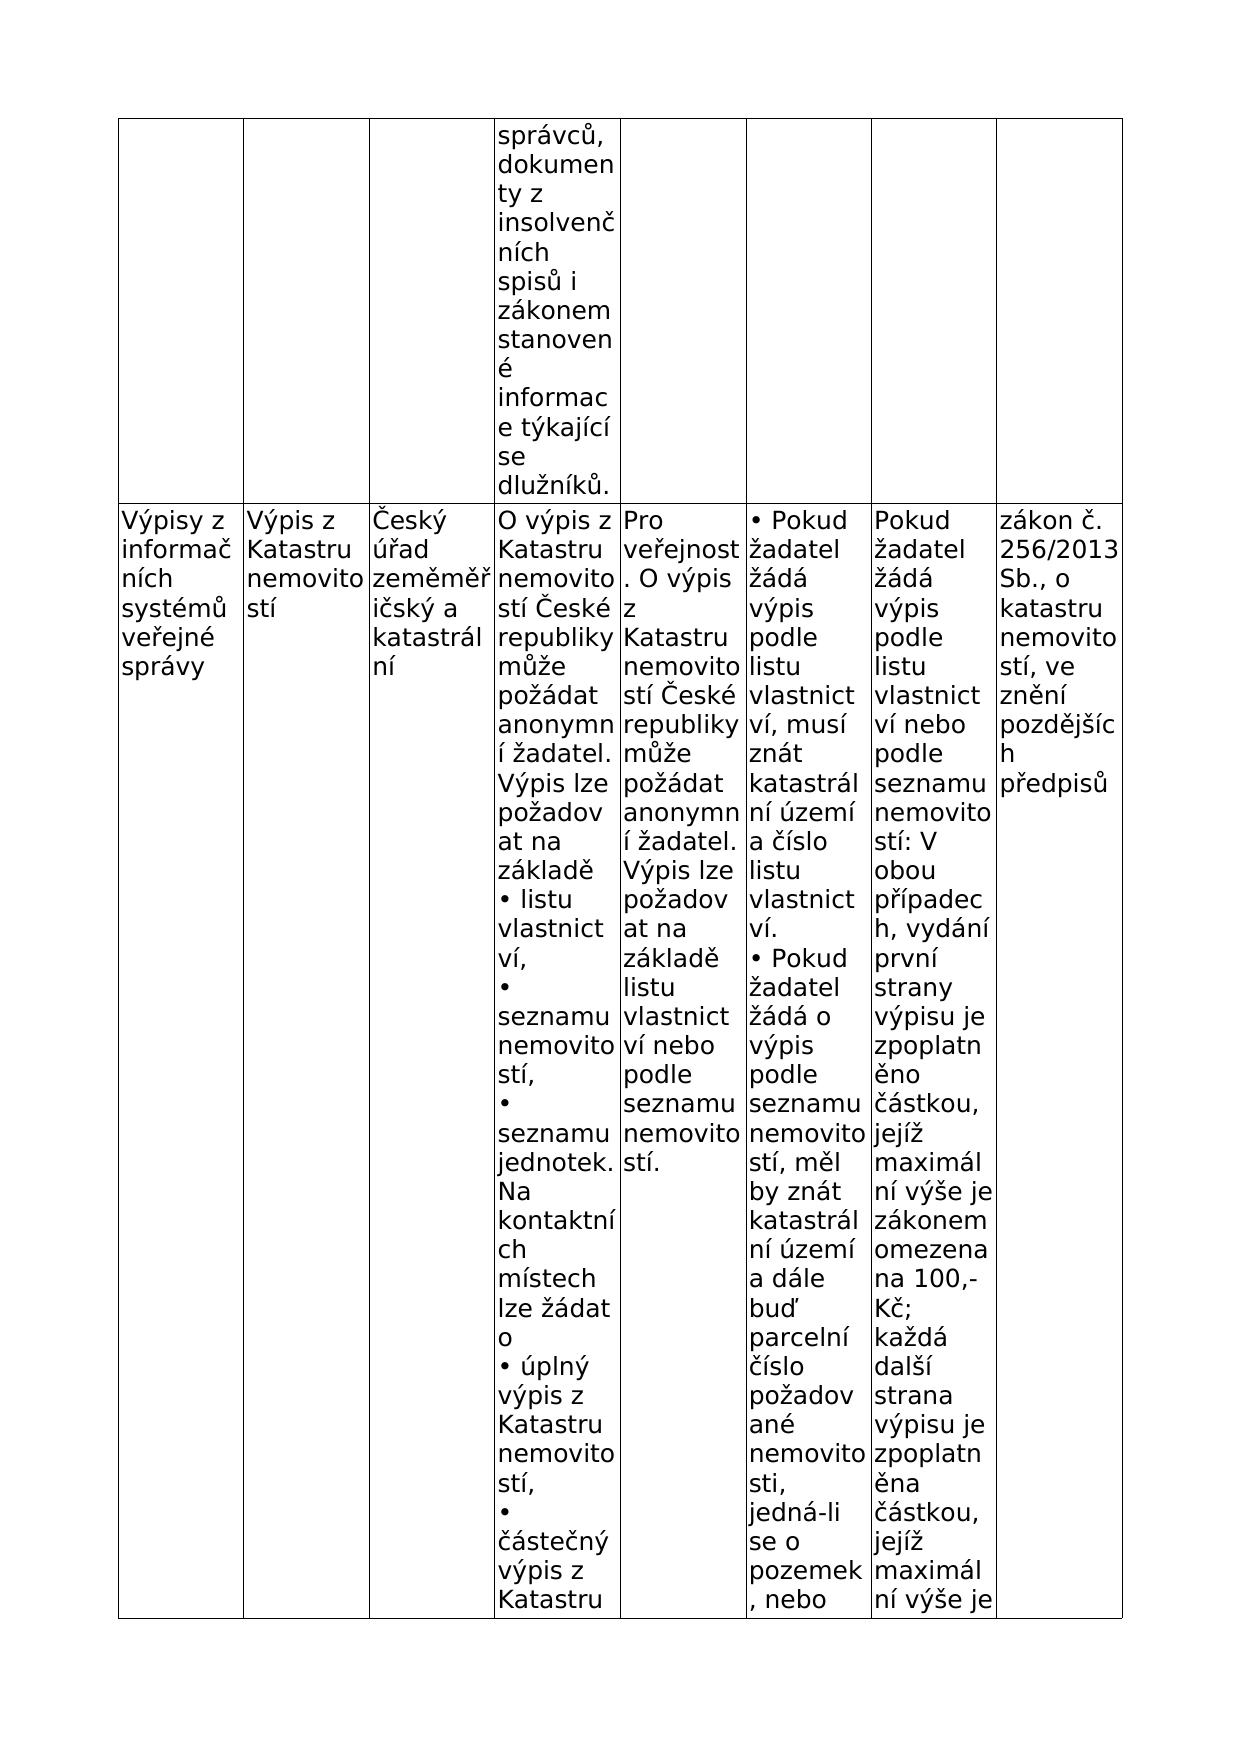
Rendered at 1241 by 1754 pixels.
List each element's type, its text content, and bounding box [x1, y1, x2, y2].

table_cell Pro veřejnost. O výpis z Katastru nemovitostí České republiky může požádat anonymní žadatel. Výpis lze požadovat na základě listu vlastnictví nebo podle seznamu nemovitostí. [621, 504, 746, 1617]
table_cell [244, 119, 369, 503]
table_cell [747, 119, 871, 503]
table_cell [370, 119, 494, 503]
table_cell [872, 119, 996, 503]
table_cell Výpis z Katastru nemovitostí [244, 504, 369, 1617]
table_cell Pokud žadatel žádá výpis podle listu vlastnictví nebo podle seznamu nemovitostí: V obou případech, vydání první strany výpisu je zpoplatněno částkou, jejíž maximální výše je zákonem omezena na 100,- Kč; každá další strana výpisu je zpoplatněna částkou, jejíž maximální výše je [872, 504, 996, 1617]
table_cell [621, 119, 746, 503]
table_cell [997, 119, 1122, 503]
table_cell O výpis z Katastru nemovitostí České republiky může požádat anonymní žadatel. Výpis lze požadovat na základě • listu vlastnictví, • seznamu nemovitostí, • seznamu jednotek. Na kontaktních místech lze žádat o • úplný výpis z Katastru nemovitostí, • částečný výpis z Katastru [495, 504, 620, 1617]
table_cell správců, dokumenty z insolvenčních spisů i zákonem stanovené informace týkající se dlužníků. [495, 119, 620, 503]
table_cell [119, 119, 243, 503]
table_cell Výpisy z informačních systémů veřejné správy [119, 504, 243, 1617]
table_cell zákon č. 256/2013 Sb., o katastru nemovitostí, ve znění pozdějších předpisů [997, 504, 1122, 1617]
table_cell Český úřad zeměměřičský a katastrální [370, 504, 494, 1617]
table_cell • Pokud žadatel žádá výpis podle listu vlastnictví, musí znát katastrální území a číslo listu vlastnictví. • Pokud žadatel žádá o výpis podle seznamu nemovitostí, měl by znát katastrální území a dále buď parcelní číslo požadované nemovitosti, jedná-li se o pozemek, nebo [747, 504, 871, 1617]
